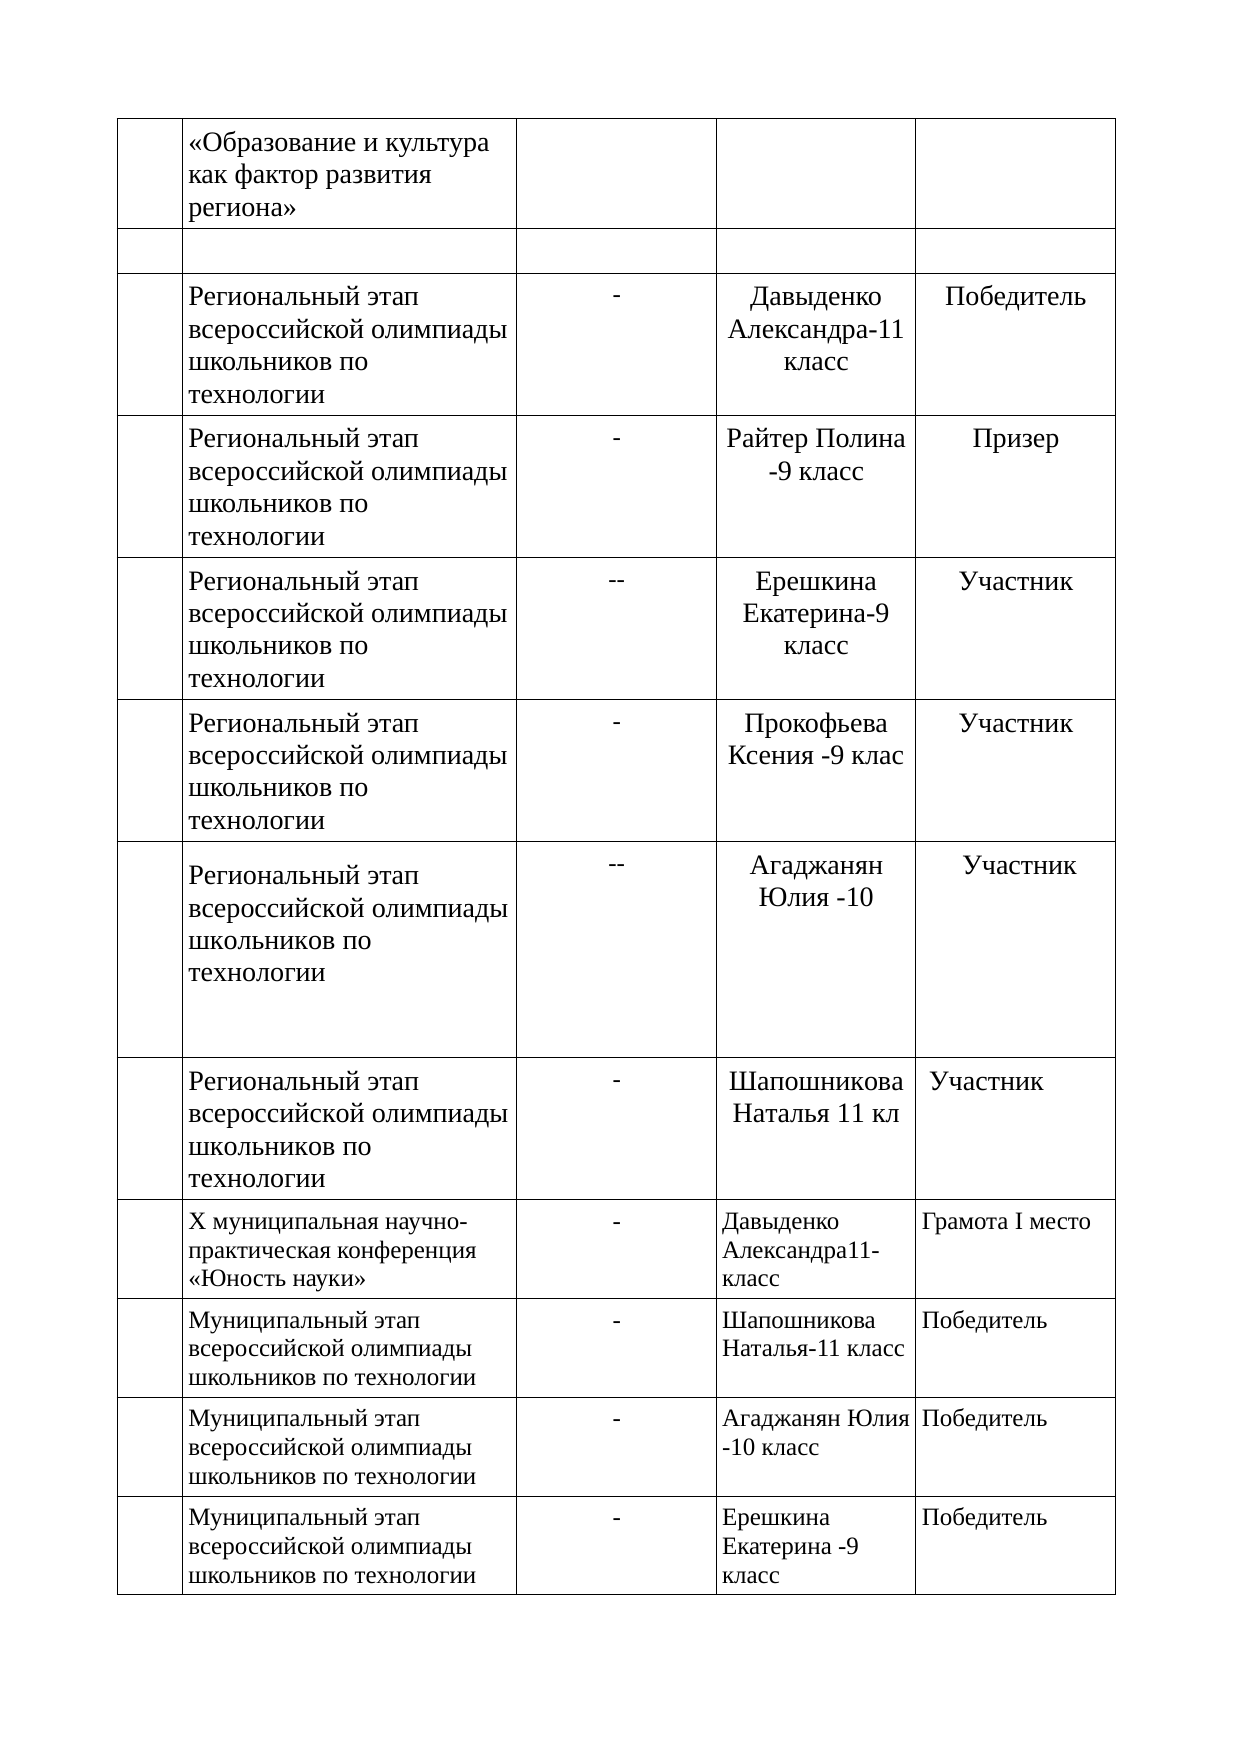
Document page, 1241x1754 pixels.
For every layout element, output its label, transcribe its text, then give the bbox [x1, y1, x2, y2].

table_cell [118, 1200, 182, 1298]
table_cell -- [517, 558, 716, 699]
table_cell [717, 229, 915, 273]
table_cell - [517, 1058, 716, 1199]
table_cell Давыденко Александра11-класс [717, 1200, 915, 1298]
table_cell Ерешкина Екатерина -9 класс [717, 1497, 915, 1594]
table_cell [118, 1398, 182, 1496]
table_cell [118, 1058, 182, 1199]
table_cell Победитель [916, 1497, 1115, 1594]
table_cell - [517, 416, 716, 557]
table_cell - [517, 274, 716, 415]
table_cell [118, 842, 182, 1057]
table_cell - [517, 700, 716, 841]
table_cell Муниципальный этап всероссийской олимпиады школьников по технологии [183, 1398, 516, 1496]
table_cell Региональный этап всероссийской олимпиады школьников по технологии [183, 416, 516, 557]
table_cell Победитель [916, 1299, 1115, 1397]
table_cell Участник [916, 1058, 1115, 1199]
table_cell [118, 119, 182, 228]
table_cell Агаджанян Юлия -10 [717, 842, 915, 1057]
table_cell Победитель [916, 1398, 1115, 1496]
table_cell Участник [916, 558, 1115, 699]
table_cell X муниципальная научно-практическая конференция «Юность науки» [183, 1200, 516, 1298]
table_cell Райтер Полина -9 класс [717, 416, 915, 557]
table_cell Региональный этап всероссийской олимпиады школьников по технологии [183, 700, 516, 841]
table_cell [717, 119, 915, 228]
table_cell [916, 229, 1115, 273]
table_cell - [517, 1299, 716, 1397]
table_cell [517, 229, 716, 273]
table_cell Шапошникова Наталья 11 кл [717, 1058, 915, 1199]
table_cell [118, 558, 182, 699]
table_cell Участник [916, 842, 1115, 1057]
table_cell Участник [916, 700, 1115, 841]
table_cell [118, 274, 182, 415]
table_cell Ерешкина Екатерина-9 класс [717, 558, 915, 699]
table_cell [118, 229, 182, 273]
table_cell [118, 1299, 182, 1397]
table_cell Региональный этап всероссийской олимпиады школьников по технологии [183, 274, 516, 415]
table_cell - [517, 1497, 716, 1594]
table_cell Региональный этап всероссийской олимпиады школьников по технологии [183, 842, 516, 1057]
table_cell Давыденко Александра-11 класс [717, 274, 915, 415]
table_cell [118, 700, 182, 841]
table_cell Грамота I место [916, 1200, 1115, 1298]
table_cell - [517, 1200, 716, 1298]
table_cell Муниципальный этап всероссийской олимпиады школьников по технологии [183, 1299, 516, 1397]
table_cell Победитель [916, 274, 1115, 415]
table_cell - [517, 119, 716, 228]
table_cell Региональный этап всероссийской олимпиады школьников по технологии [183, 1058, 516, 1199]
table_cell Региональный этап всероссийской олимпиады школьников по технологии [183, 558, 516, 699]
table_cell [916, 119, 1115, 228]
table_cell - [517, 1398, 716, 1496]
table_cell Муниципальный этап всероссийской олимпиады школьников по технологии [183, 1497, 516, 1594]
table_cell Агаджанян Юлия -10 класс [717, 1398, 915, 1496]
table_cell «Образование и культура как фактор развития региона» [183, 119, 516, 228]
table_cell [118, 416, 182, 557]
table_cell [183, 229, 516, 273]
table_cell -- [517, 842, 716, 1057]
table_cell Призер [916, 416, 1115, 557]
table_cell Прокофьева Ксения -9 клас [717, 700, 915, 841]
table_cell Шапошникова Наталья-11 класс [717, 1299, 915, 1397]
table_cell [118, 1497, 182, 1594]
